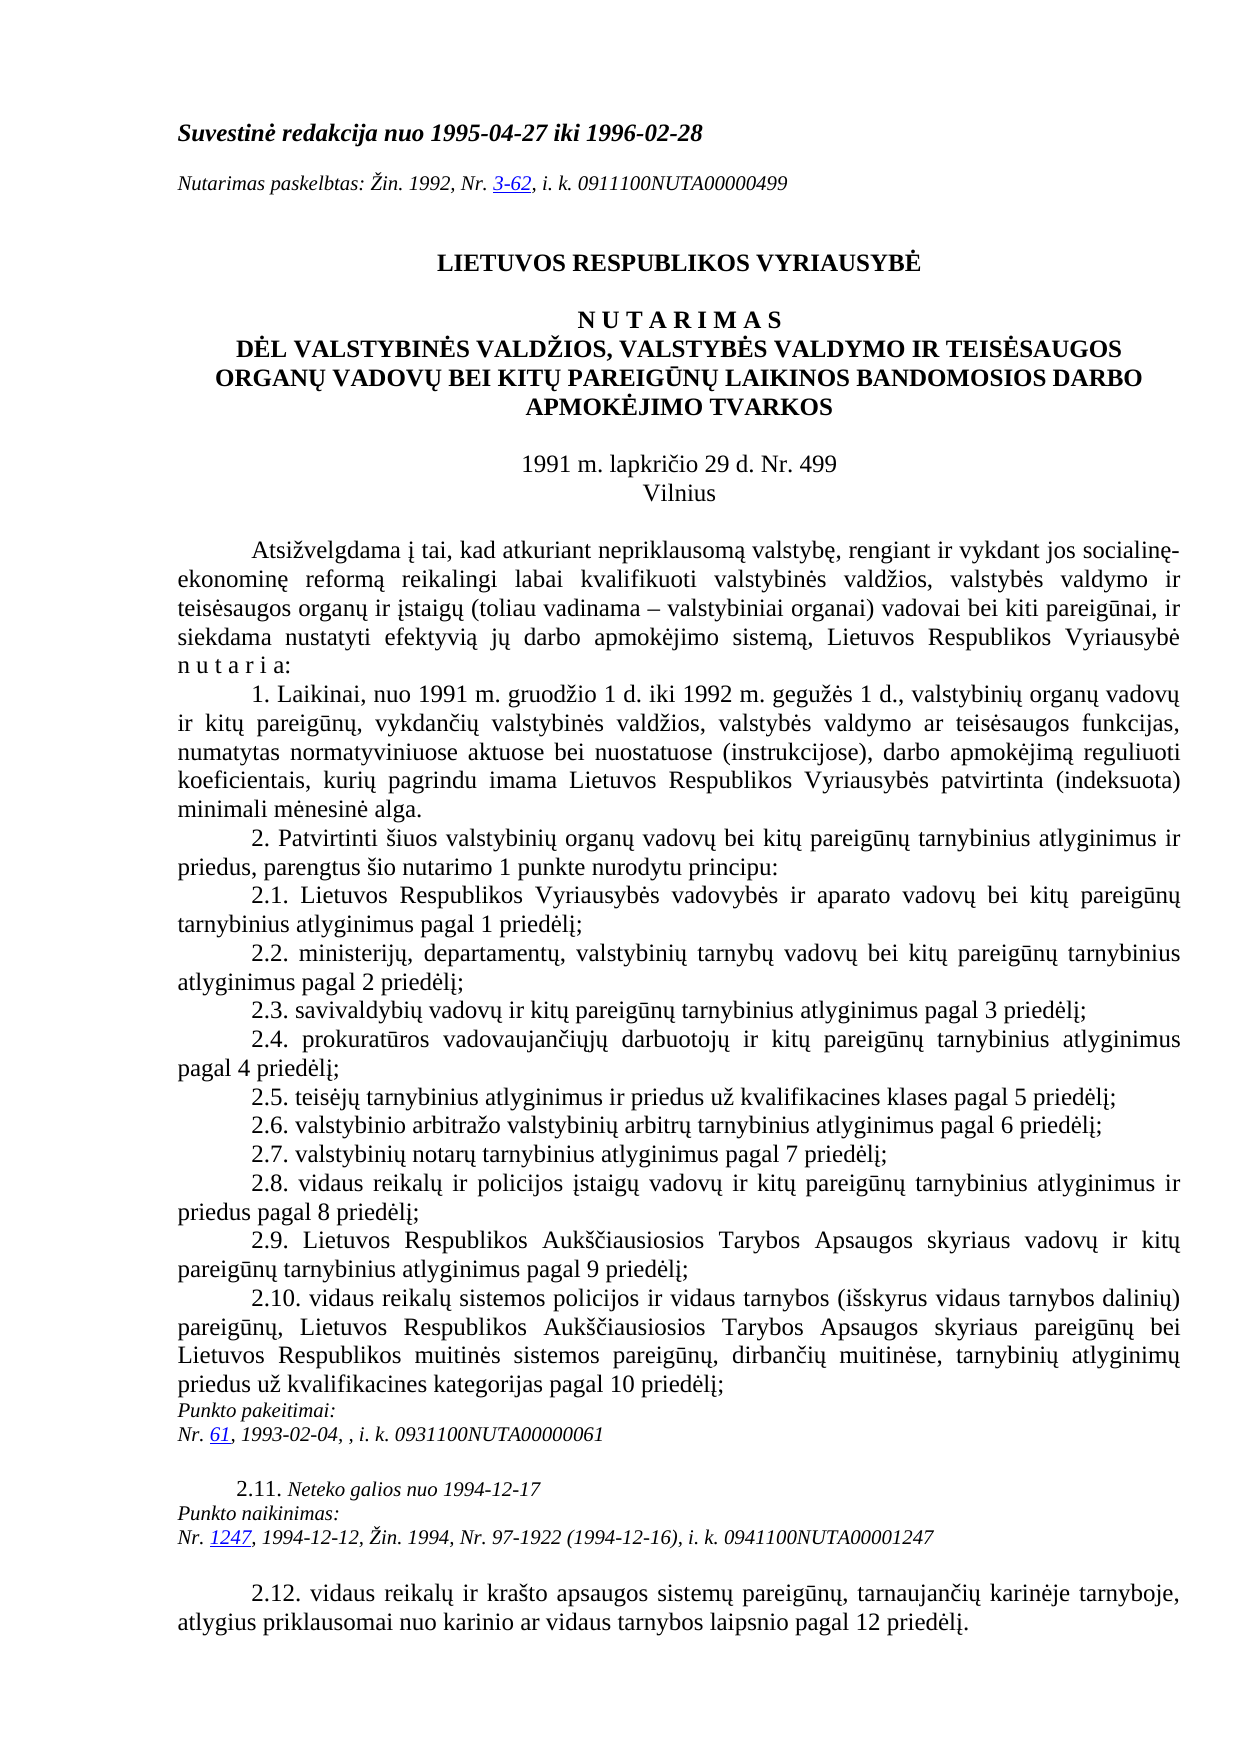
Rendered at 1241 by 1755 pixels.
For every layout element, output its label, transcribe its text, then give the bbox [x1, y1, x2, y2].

text 2.7. valstybinių notarų tarnybinius atlyginimus pagal 7 priedėlį; [177, 1139, 1181, 1168]
text 2.10. vidaus reikalų sistemos policijos ir vidaus tarnybos (išskyrus vidaus tarnybos dalinių) pareigūnų, Lietuvos Respublikos Aukščiausiosios Tarybos Apsaugos skyriaus pareigūnų bei Lietuvos Respublikos muitinės sistemos pareigūnų, dirbančių muitinėse, tarnybinių atlyginimų priedus už kvalifikacines kategorijas pagal 10 priedėlį; [177, 1283, 1181, 1398]
text 2.12. vidaus reikalų ir krašto apsaugos sistemų pareigūnų, tarnaujančių karinėje tarnyboje, atlygius priklausomai nuo karinio ar vidaus tarnybos laipsnio pagal 12 priedėlį. [177, 1578, 1181, 1635]
text Punkto pakeitimai: [177, 1398, 1181, 1422]
text 2.2. ministerijų, departamentų, valstybinių tarnybų vadovų bei kitų pareigūnų tarnybinius atlyginimus pagal 2 priedėlį; [177, 938, 1181, 995]
text DĖL VALSTYBINĖS VALDŽIOS, VALSTYBĖS VALDYMO IR TEISĖSAUGOS ORGANŲ VADOVŲ BEI KITŲ PAREIGŪNŲ LAIKINOS BANDOMOSIOS DARBO APMOKĖJIMO TVARKOS [177, 334, 1181, 420]
text 2.9. Lietuvos Respublikos Aukščiausiosios Tarybos Apsaugos skyriaus vadovų ir kitų pareigūnų tarnybinius atlyginimus pagal 9 priedėlį; [177, 1225, 1181, 1283]
text 2.1. Lietuvos Respublikos Vyriausybės vadovybės ir aparato vadovų bei kitų pareigūnų tarnybinius atlyginimus pagal 1 priedėlį; [177, 880, 1181, 938]
text 2.5. teisėjų tarnybinius atlyginimus ir priedus už kvalifikacines klases pagal 5 priedėlį; [177, 1082, 1181, 1110]
text 2.4. prokuratūros vadovaujančiųjų darbuotojų ir kitų pareigūnų tarnybinius atlyginimus pagal 4 priedėlį; [177, 1024, 1181, 1082]
text Atsižvelgdama į tai, kad atkuriant nepriklausomą valstybę, rengiant ir vykdant jos socialinę-ekonominę reformą reikalingi labai kvalifikuoti valstybinės valdžios, valstybės valdymo ir teisėsaugos organų ir įstaigų (toliau vadinama – valstybiniai organai) vadovai bei kiti pareigūnai, ir siekdama nustatyti efektyvią jų darbo apmokėjimo sistemą, Lietuvos Respublikos Vyriausybė nutaria: [177, 535, 1181, 679]
text Punkto naikinimas: [177, 1501, 1181, 1525]
text 2.8. vidaus reikalų ir policijos įstaigų vadovų ir kitų pareigūnų tarnybinius atlyginimus ir priedus pagal 8 priedėlį; [177, 1168, 1181, 1225]
text 1991 m. lapkričio 29 d. Nr. 499 [177, 449, 1181, 478]
text 2. Patvirtinti šiuos valstybinių organų vadovų bei kitų pareigūnų tarnybinius atlyginimus ir priedus, parengtus šio nutarimo 1 punkte nurodytu principu: [177, 823, 1181, 880]
text 2.6. valstybinio arbitražo valstybinių arbitrų tarnybinius atlyginimus pagal 6 priedėlį; [177, 1110, 1181, 1139]
text Nutarimas paskelbtas: Žin. 1992, Nr. 3-62, i. k. 0911100NUTA00000499 [177, 171, 1181, 195]
text N U T A R I M A S [177, 305, 1181, 334]
text 1. Laikinai, nuo 1991 m. gruodžio 1 d. iki 1992 m. gegužės 1 d., valstybinių organų vadovų ir kitų pareigūnų, vykdančių valstybinės valdžios, valstybės valdymo ar teisėsaugos funkcijas, numatytas normatyviniuose aktuose bei nuostatuose (instrukcijose), darbo apmokėjimą reguliuoti koeficientais, kurių pagrindu imama Lietuvos Respublikos Vyriausybės patvirtinta (indeksuota) minimali mėnesinė alga. [177, 679, 1181, 823]
text Vilnius [177, 478, 1181, 507]
text 2.3. savivaldybių vadovų ir kitų pareigūnų tarnybinius atlyginimus pagal 3 priedėlį; [177, 995, 1181, 1024]
text 2.11. Neteko galios nuo 1994-12-17 [177, 1475, 1181, 1501]
text Suvestinė redakcija nuo 1995-04-27 iki 1996-02-28 [177, 118, 1181, 147]
text Nr. 1247, 1994-12-12, Žin. 1994, Nr. 97-1922 (1994-12-16), i. k. 0941100NUTA00001247 [177, 1525, 1181, 1549]
text LIETUVOS RESPUBLIKOS VYRIAUSYBĖ [177, 248, 1181, 277]
text Nr. 61, 1993-02-04, , i. k. 0931100NUTA00000061 [177, 1422, 1181, 1446]
